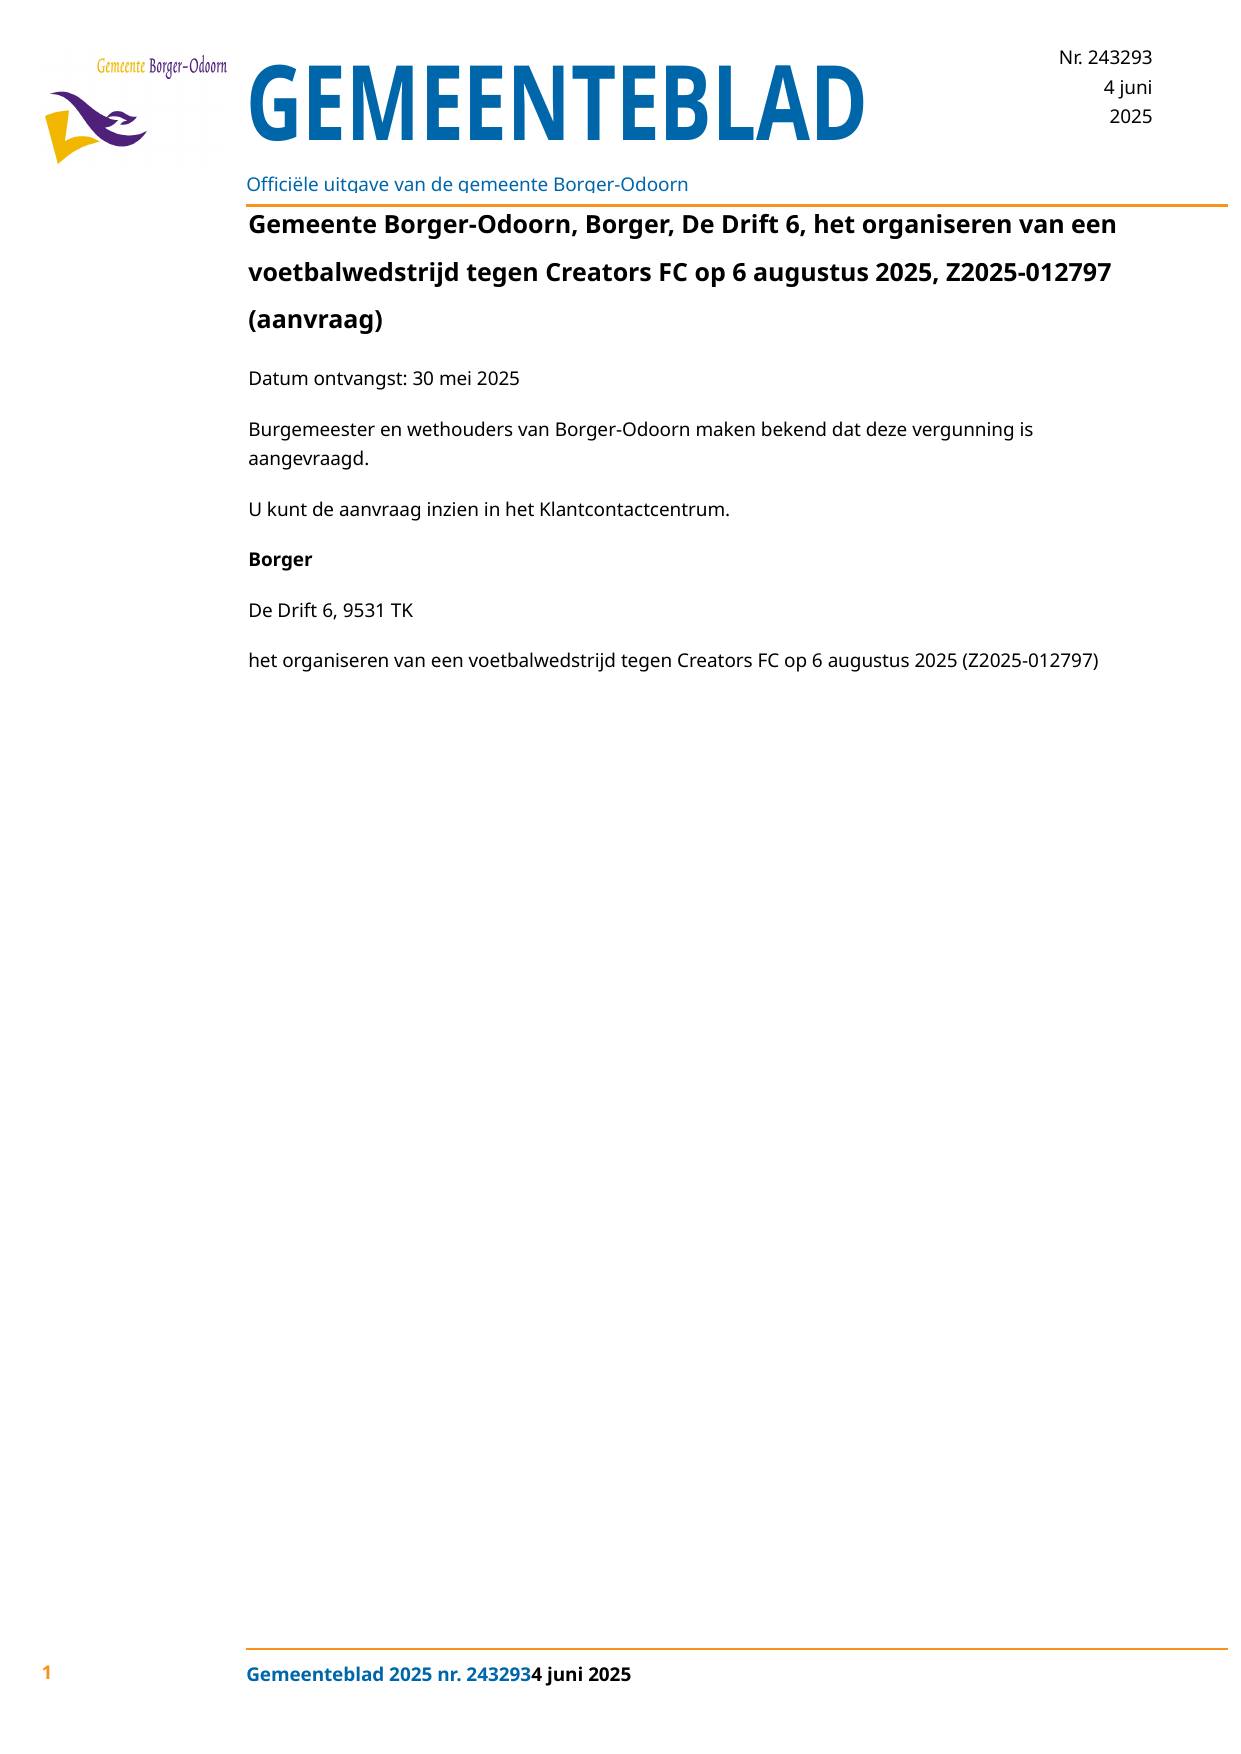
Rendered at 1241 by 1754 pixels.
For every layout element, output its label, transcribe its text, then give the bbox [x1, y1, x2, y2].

text De Drift 6, 9531 TK [248, 597, 1152, 622]
text Datum ontvangst: 30 mei 2025 [248, 366, 1152, 391]
text Gemeente Borger-Odoorn, Borger, De Drift 6, het organiseren van een voetbalwedstrijd tegen Creators FC op 6 augustus 2025, Z2025-012797 (aanvraag) [248, 207, 1152, 336]
text Burgemeester en wethouders van Borger-Odoorn maken bekend dat deze vergunning is aangevraagd. [248, 416, 1152, 471]
text Borger [248, 546, 1152, 572]
text U kunt de aanvraag inzien in het Klantcontactcentrum. [248, 496, 1152, 522]
picture [41, 47, 231, 172]
text het organiseren van een voetbalwedstrijd tegen Creators FC op 6 augustus 2025 (Z2025-012797) [248, 647, 1152, 673]
